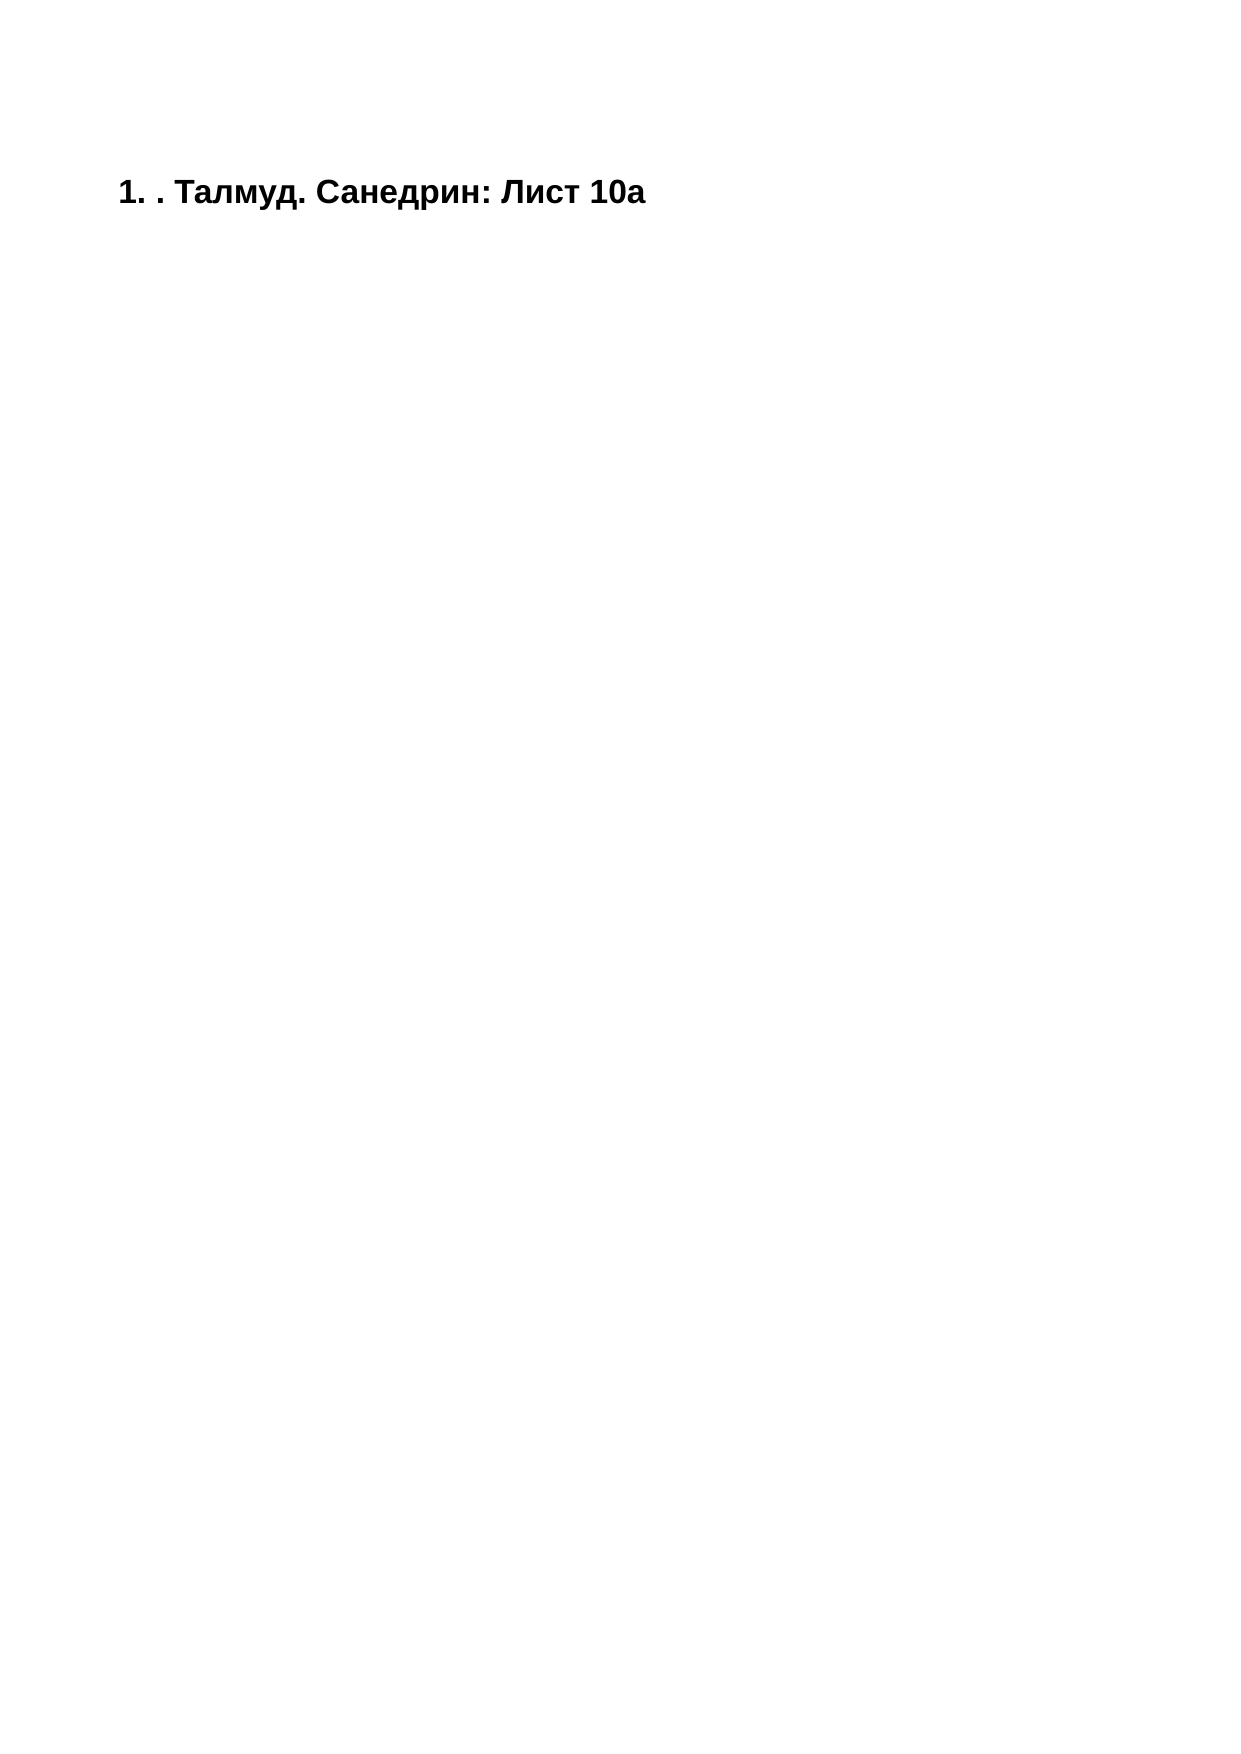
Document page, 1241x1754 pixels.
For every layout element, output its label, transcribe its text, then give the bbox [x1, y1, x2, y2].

subtitle . Талмуд. Санедрин: Лист 10a [118, 147, 1122, 176]
